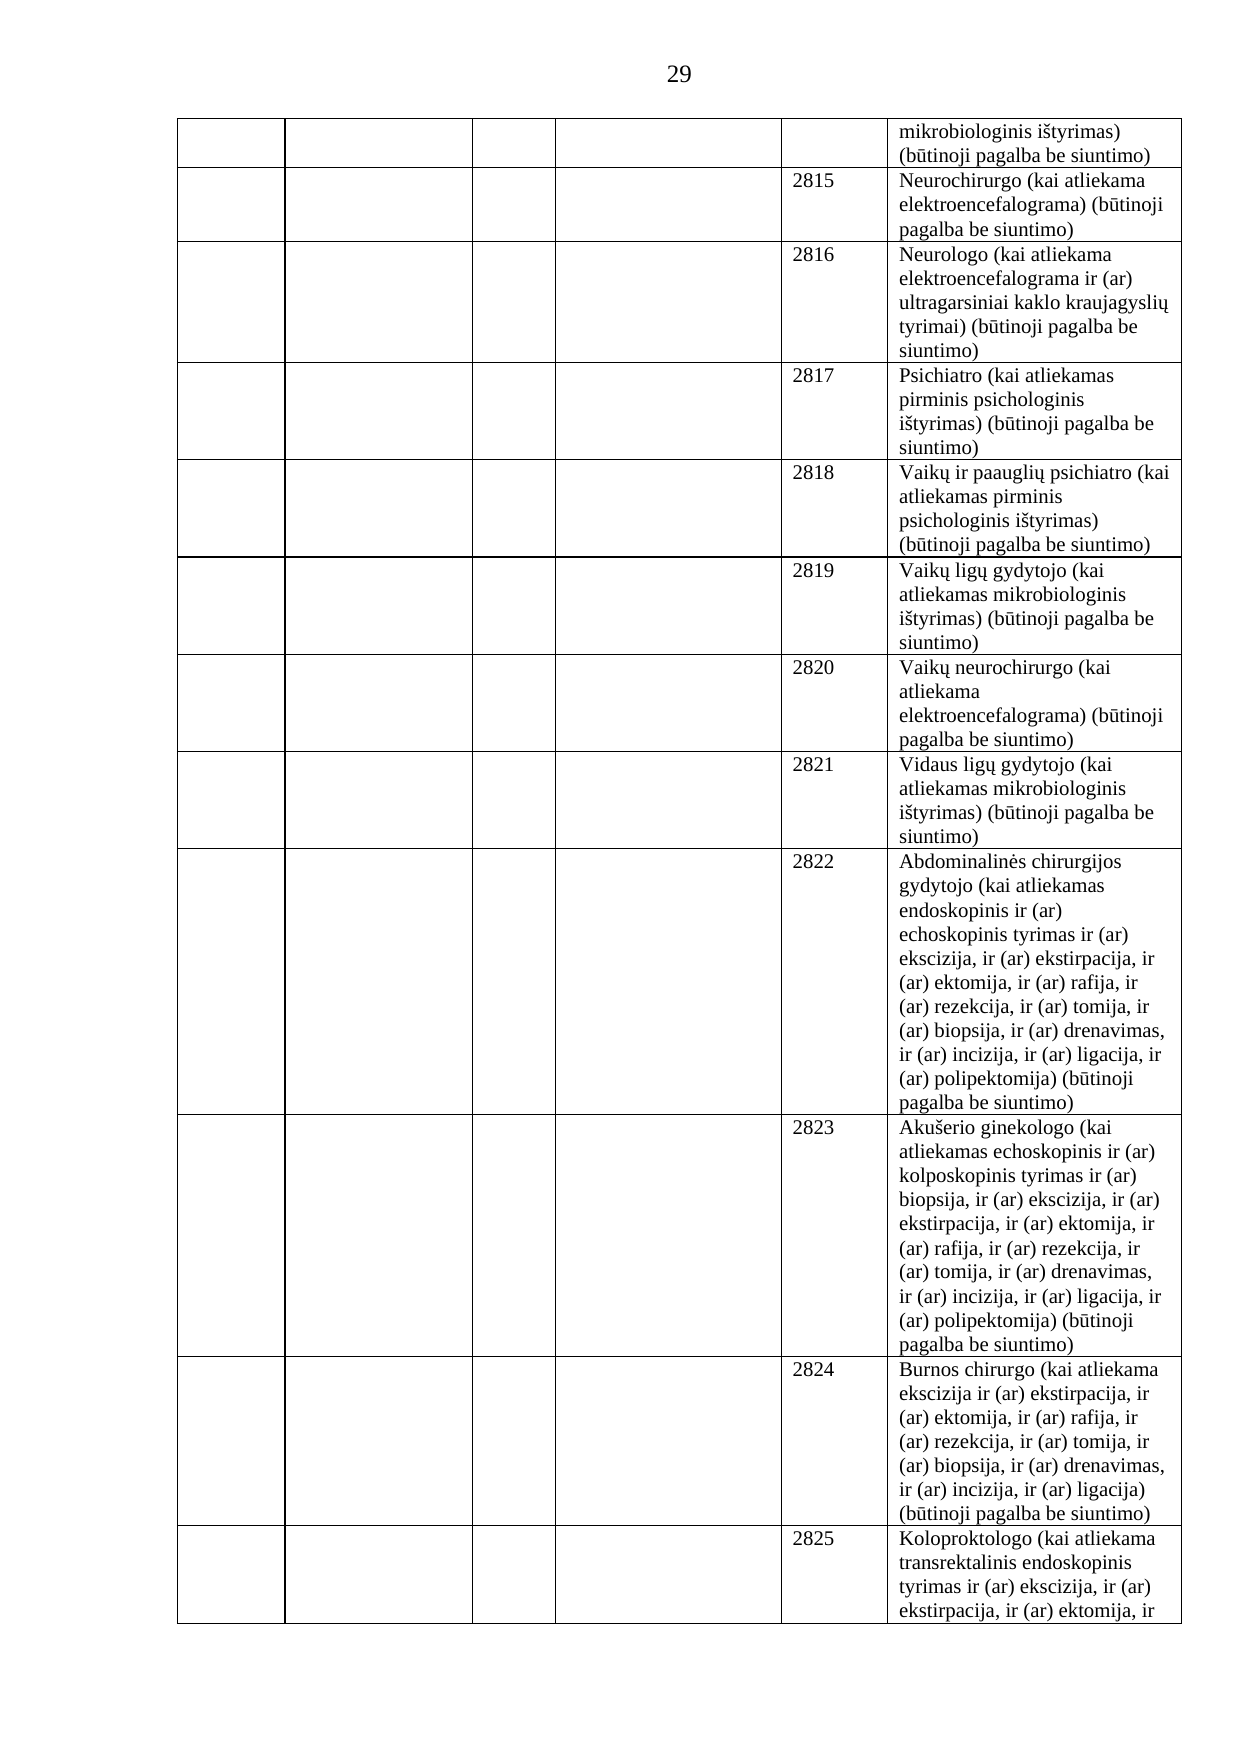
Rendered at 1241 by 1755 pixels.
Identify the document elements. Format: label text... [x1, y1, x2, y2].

table_cell [473, 1357, 555, 1525]
table_cell [473, 1115, 555, 1356]
table_cell [286, 558, 472, 654]
table_cell [473, 752, 555, 848]
table_cell [178, 1357, 284, 1525]
table_cell [178, 242, 284, 362]
table_cell Vaikų ir paauglių psichiatro (kai atliekamas pirminis psichologinis ištyrimas) (būtinoji pagalba be siuntimo) [888, 460, 1181, 556]
table_cell [556, 363, 781, 459]
table_cell Neurochirurgo (kai atliekama elektroencefalograma) (būtinoji pagalba be siuntimo) [888, 168, 1181, 241]
table_cell Akušerio ginekologo (kai atliekamas echoskopinis ir (ar) kolposkopinis tyrimas ir (ar) biopsija, ir (ar) ekscizija, ir (ar) ekstirpacija, ir (ar) ektomija, ir (ar) rafija, ir (ar) rezekcija, ir (ar) tomija, ir (ar) drenavimas, ir (ar) incizija, ir (ar) ligacija, ir (ar) polipektomija) (būtinoji pagalba be siuntimo) [888, 1115, 1181, 1356]
table_cell 2819 [782, 558, 887, 654]
table_cell 2818 [782, 460, 887, 556]
table_cell 2823 [782, 1115, 887, 1356]
table_cell Neurologo (kai atliekama elektroencefalograma ir (ar) ultragarsiniai kaklo kraujagyslių tyrimai) (būtinoji pagalba be siuntimo) [888, 242, 1181, 362]
table_cell Vaikų neurochirurgo (kai atliekama elektroencefalograma) (būtinoji pagalba be siuntimo) [888, 655, 1181, 751]
table_cell Psichiatro (kai atliekamas pirminis psichologinis ištyrimas) (būtinoji pagalba be siuntimo) [888, 363, 1181, 459]
table_cell [178, 752, 284, 848]
table_cell [178, 363, 284, 459]
table_cell [178, 119, 284, 167]
table_cell 2816 [782, 242, 887, 362]
table_cell [286, 1357, 472, 1525]
table_cell [286, 460, 472, 556]
table_cell [473, 558, 555, 654]
table_cell [286, 849, 472, 1114]
table_cell 2822 [782, 849, 887, 1114]
table_cell [556, 242, 781, 362]
table_cell [556, 168, 781, 241]
table_cell 2825 [782, 1526, 887, 1622]
table_cell 2821 [782, 752, 887, 848]
table_cell [178, 558, 284, 654]
table_cell Koloproktologo (kai atliekama transrektalinis endoskopinis tyrimas ir (ar) ekscizija, ir (ar) ekstirpacija, ir (ar) ektomija, ir [888, 1526, 1181, 1622]
table_cell [473, 655, 555, 751]
table_cell [286, 363, 472, 459]
table_cell [178, 849, 284, 1114]
table_cell [473, 119, 555, 167]
table_cell [556, 119, 781, 167]
table_cell [473, 849, 555, 1114]
table_cell [556, 460, 781, 556]
table_cell [178, 168, 284, 241]
table_cell [286, 1115, 472, 1356]
table_cell [556, 849, 781, 1114]
table_cell [473, 1526, 555, 1622]
table_cell [178, 1115, 284, 1356]
table_cell [473, 242, 555, 362]
table_cell [286, 655, 472, 751]
table_cell [473, 363, 555, 459]
table_cell 2817 [782, 363, 887, 459]
table_cell Vidaus ligų gydytojo (kai atliekamas mikrobiologinis ištyrimas) (būtinoji pagalba be siuntimo) [888, 752, 1181, 848]
table_cell [286, 752, 472, 848]
table_cell [556, 655, 781, 751]
table_cell [556, 558, 781, 654]
table_cell [473, 460, 555, 556]
table_cell [556, 1526, 781, 1622]
table_cell [178, 1526, 284, 1622]
table_cell mikrobiologinis ištyrimas) (būtinoji pagalba be siuntimo) [888, 119, 1181, 167]
table_cell [178, 655, 284, 751]
table_cell 2815 [782, 168, 887, 241]
table_cell 2824 [782, 1357, 887, 1525]
table_cell [286, 242, 472, 362]
table_cell 2820 [782, 655, 887, 751]
table_cell [782, 119, 887, 167]
table_cell [473, 168, 555, 241]
table_cell [556, 752, 781, 848]
table_cell [556, 1357, 781, 1525]
table_cell Vaikų ligų gydytojo (kai atliekamas mikrobiologinis ištyrimas) (būtinoji pagalba be siuntimo) [888, 558, 1181, 654]
table_cell [286, 1526, 472, 1622]
table_cell [556, 1115, 781, 1356]
table_cell [286, 168, 472, 241]
table_cell [286, 119, 472, 167]
table_cell Abdominalinės chirurgijos gydytojo (kai atliekamas endoskopinis ir (ar) echoskopinis tyrimas ir (ar) ekscizija, ir (ar) ekstirpacija, ir (ar) ektomija, ir (ar) rafija, ir (ar) rezekcija, ir (ar) tomija, ir (ar) biopsija, ir (ar) drenavimas, ir (ar) incizija, ir (ar) ligacija, ir (ar) polipektomija) (būtinoji pagalba be siuntimo) [888, 849, 1181, 1114]
table_cell Burnos chirurgo (kai atliekama ekscizija ir (ar) ekstirpacija, ir (ar) ektomija, ir (ar) rafija, ir (ar) rezekcija, ir (ar) tomija, ir (ar) biopsija, ir (ar) drenavimas, ir (ar) incizija, ir (ar) ligacija) (būtinoji pagalba be siuntimo) [888, 1357, 1181, 1525]
table_cell [178, 460, 284, 556]
